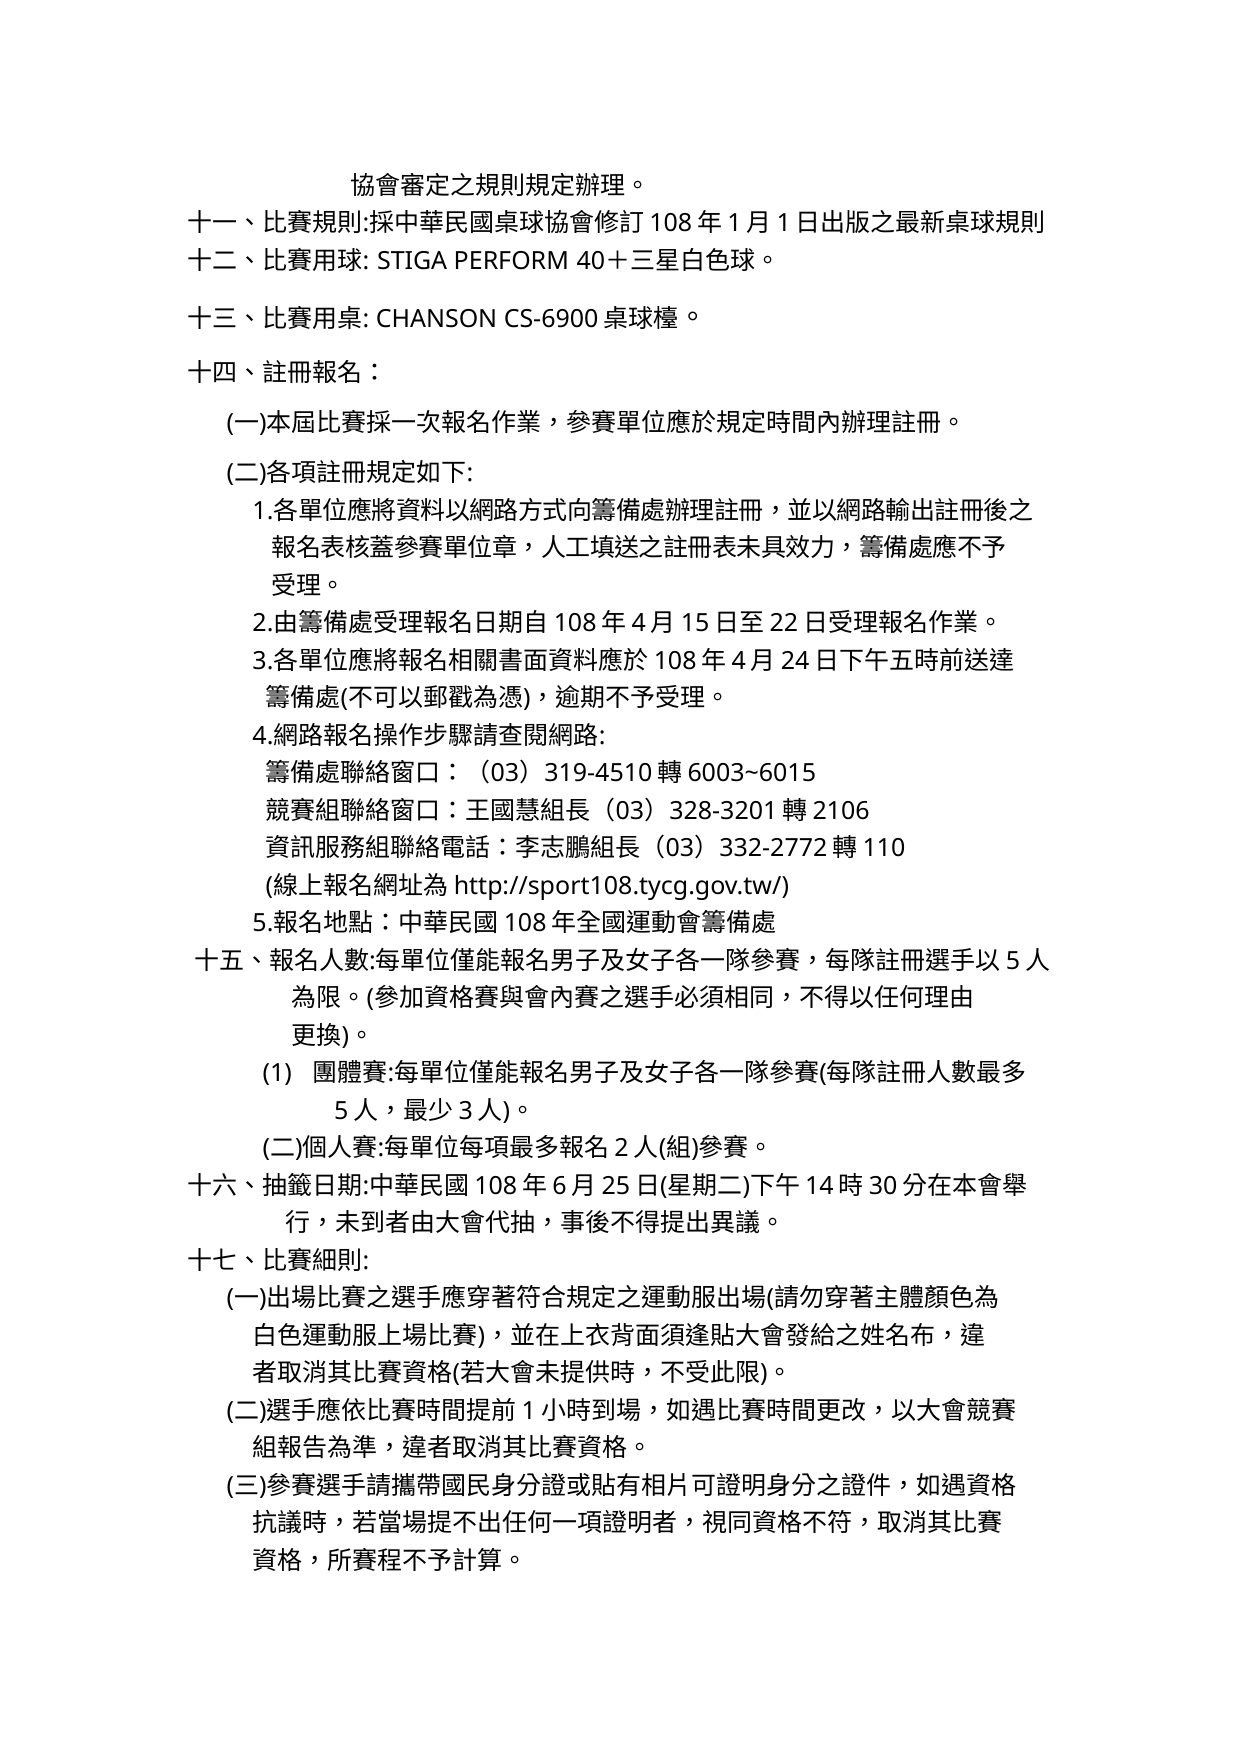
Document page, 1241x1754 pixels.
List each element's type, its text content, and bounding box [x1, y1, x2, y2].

text 十三、比賽用桌: CHANSON CS-6900桌球檯。 [187, 277, 1078, 352]
text (二)選手應依比賽時間提前1小時到場，如遇比賽時間更改，以大會競賽 [187, 1389, 1078, 1427]
text (一)本屆比賽採一次報名作業，參賽單位應於規定時間內辦理註冊。 [187, 402, 1078, 439]
text (二)各項註冊規定如下: [187, 452, 1078, 489]
text 競賽組聯絡窗口：王國慧組長（03）328-3201轉2106 [187, 789, 1078, 827]
text 十七、比賽細則: [187, 1239, 1078, 1277]
text (一)出場比賽之選手應穿著符合規定之運動服出場(請勿穿著主體顏色為 [187, 1277, 1078, 1314]
text 十二、比賽用球: STIGA PERFORM 40＋三星白色球。 [187, 239, 1078, 277]
text 1.各單位應將資料以網路方式向籌備處辦理註冊，並以網路輸出註冊後之 [187, 489, 1078, 527]
text 5.報名地點：中華民國108年全國運動會籌備處 [187, 902, 1078, 939]
text 協會審定之規則規定辦理。 [187, 164, 1078, 202]
text 行，未到者由大會代抽，事後不得提出異議。 [187, 1202, 1078, 1239]
text 十一、比賽規則:採中華民國桌球協會修訂108年1月1日出版之最新桌球規則 [187, 202, 1078, 239]
text 3.各單位應將報名相關書面資料應於108年4月24日下午五時前送達 [187, 639, 1078, 677]
text (二)個人賽:每單位每項最多報名2人(組)參賽。 [262, 1127, 1078, 1164]
text 者取消其比賽資格(若大會未提供時，不受此限)。 [187, 1352, 1078, 1389]
text 十四、註冊報名： [187, 352, 1078, 389]
text 十六、抽籤日期:中華民國108年6月25日(星期二)下午14時30分在本會舉 [187, 1164, 1078, 1202]
text 籌備處聯絡窗口：（03）319-4510轉6003~6015 [187, 752, 1078, 789]
text 更換)。 [187, 1014, 1078, 1052]
text 資格，所賽程不予計算。 [187, 1539, 1078, 1577]
list 團體賽:每單位僅能報名男子及女子各一隊參賽(每隊註冊人數最多 [262, 1052, 1078, 1089]
text 為限。(參加資格賽與會內賽之選手必須相同，不得以任何理由 [187, 977, 1078, 1014]
text 白色運動服上場比賽)，並在上衣背面須逢貼大會發給之姓名布，違 [187, 1314, 1078, 1352]
text 組報告為準，違者取消其比賽資格。 [187, 1427, 1078, 1464]
text (三)參賽選手請攜帶國民身分證或貼有相片可證明身分之證件，如遇資格 [187, 1464, 1078, 1502]
text (線上報名網址為 http://sport108.tycg.gov.tw/) [187, 864, 1078, 902]
text 報名表核蓋參賽單位章，人工填送之註冊表未具效力，籌備處應不予 [187, 527, 1078, 564]
text 5人，最少3人)。 [262, 1089, 1078, 1127]
text 籌備處(不可以郵戳為憑)，逾期不予受理。 [187, 677, 1078, 714]
text 4.網路報名操作步驟請查閱網路: [187, 714, 1078, 752]
text 十五、報名人數:每單位僅能報名男子及女子各一隊參賽，每隊註冊選手以5人 [187, 939, 1078, 977]
text 受理。 [187, 564, 1078, 602]
text 2.由籌備處受理報名日期自108年4月15日至22日受理報名作業。 [187, 602, 1078, 639]
text 抗議時，若當場提不出任何一項證明者，視同資格不符，取消其比賽 [187, 1502, 1078, 1539]
text 資訊服務組聯絡電話：李志鵬組長（03）332-2772轉110 [187, 827, 1078, 864]
